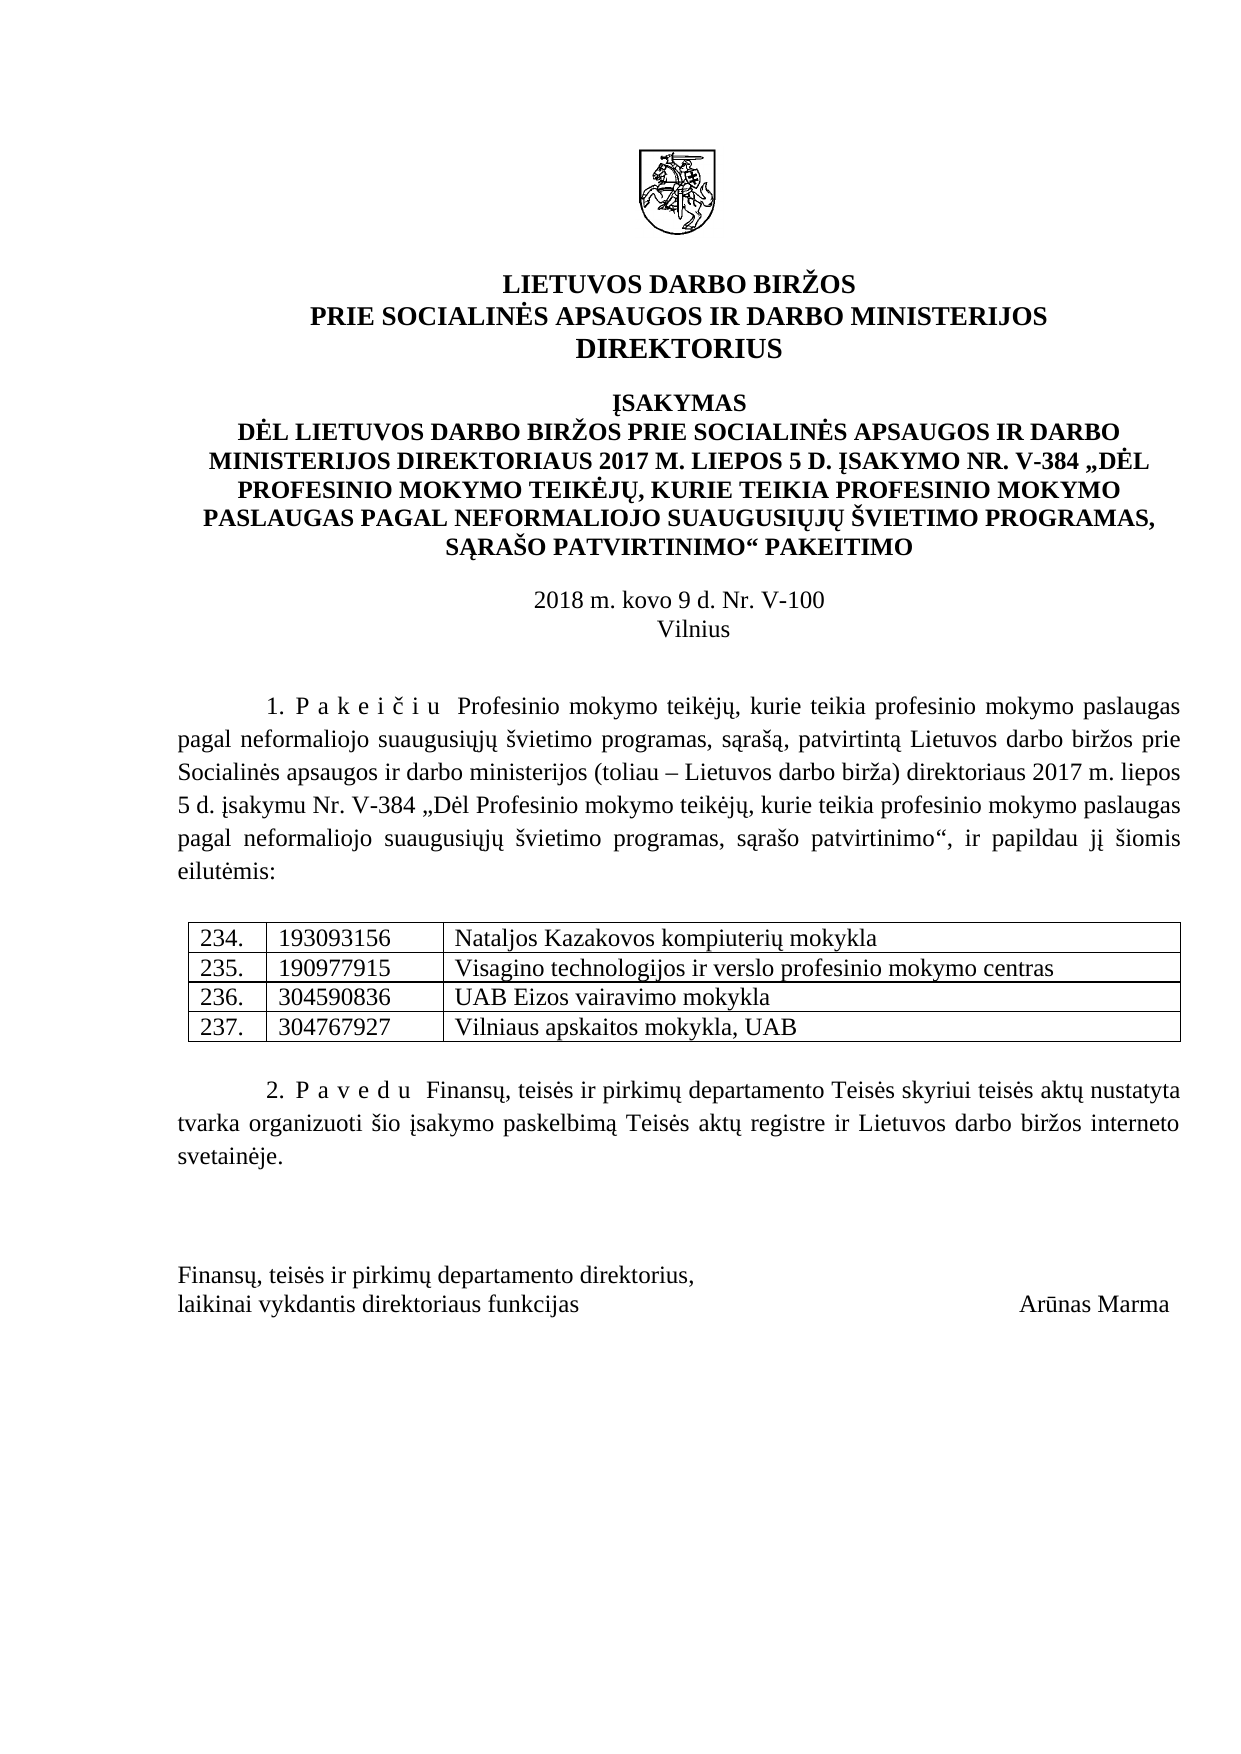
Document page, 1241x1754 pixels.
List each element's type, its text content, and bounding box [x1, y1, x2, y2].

table_cell UAB Eizos vairavimo mokykla [444, 983, 1180, 1011]
text LIETUVOS DARBO BIRŽOS prie socialinės apsaugos ir darbo ministerijos DIREKTORIUS [177, 269, 1181, 364]
text 2018 m. kovo 9 d. Nr. V-100 [177, 585, 1181, 614]
table_cell 190977915 [267, 953, 443, 981]
table_cell 237. [189, 1012, 266, 1041]
table_cell Vilniaus apskaitos mokykla, UAB [444, 1012, 1180, 1041]
text Vilnius [177, 614, 1209, 643]
text 1. Pakeičiu Profesinio mokymo teikėjų, kurie teikia profesinio mokymo paslaugas pagal neformaliojo suaugusiųjų švietimo programas, sąrašą, patvirtintą Lietuvos darbo biržos prie Socialinės apsaugos ir darbo ministerijos (toliau – Lietuvos darbo birža) direktoriaus 2017 m. liepos 5 d. įsakymu Nr. V-384 „Dėl Profesinio mokymo teikėjų, kurie teikia profesinio mokymo paslaugas pagal neformaliojo suaugusiųjų švietimo programas, sąrašo patvirtinimo“, ir papildau jį šiomis eilutėmis: [177, 691, 1181, 884]
table_cell Visagino technologijos ir verslo profesinio mokymo centras [444, 953, 1180, 981]
text ĮSAKYMAS [177, 388, 1181, 417]
text 2. Pavedu Finansų, teisės ir pirkimų departamento Teisės skyriui teisės aktų nustatyta tvarka organizuoti šio įsakymo paskelbimą Teisės aktų registre ir Lietuvos darbo biržos interneto svetainėje. [177, 1075, 1181, 1170]
table_header 193093156 [267, 923, 443, 952]
table_header 234. [189, 923, 266, 952]
table_cell 304590836 [267, 983, 443, 1011]
table_cell 304767927 [267, 1012, 443, 1041]
table_header Nataljos Kazakovos kompiuterių mokykla [444, 923, 1180, 952]
text Finansų, teisės ir pirkimų departamento direktorius, [177, 1260, 1181, 1289]
text DĖL LIETUVOS DARBO BIRŽOS PRIE SOCIALINĖS APSAUGOS IR DARBO MINISTERIJOS DIREKTORIAUS 2017 M. LIEPOS 5 D. ĮSAKYMO NR. V-384 „DĖL Profesinio mokymo teikėjų, kurie teikia profesinio mokymo paslaugas pagal neformaliojo suaugusiųjų švietimo programas, sąrašo patvirtinimo“ PAKEITIMO [177, 417, 1181, 561]
table_cell 235. [189, 953, 266, 981]
text laikinai vykdantis direktoriaus funkcijas Arūnas Marma [177, 1289, 1181, 1318]
table_cell 236. [189, 983, 266, 1011]
